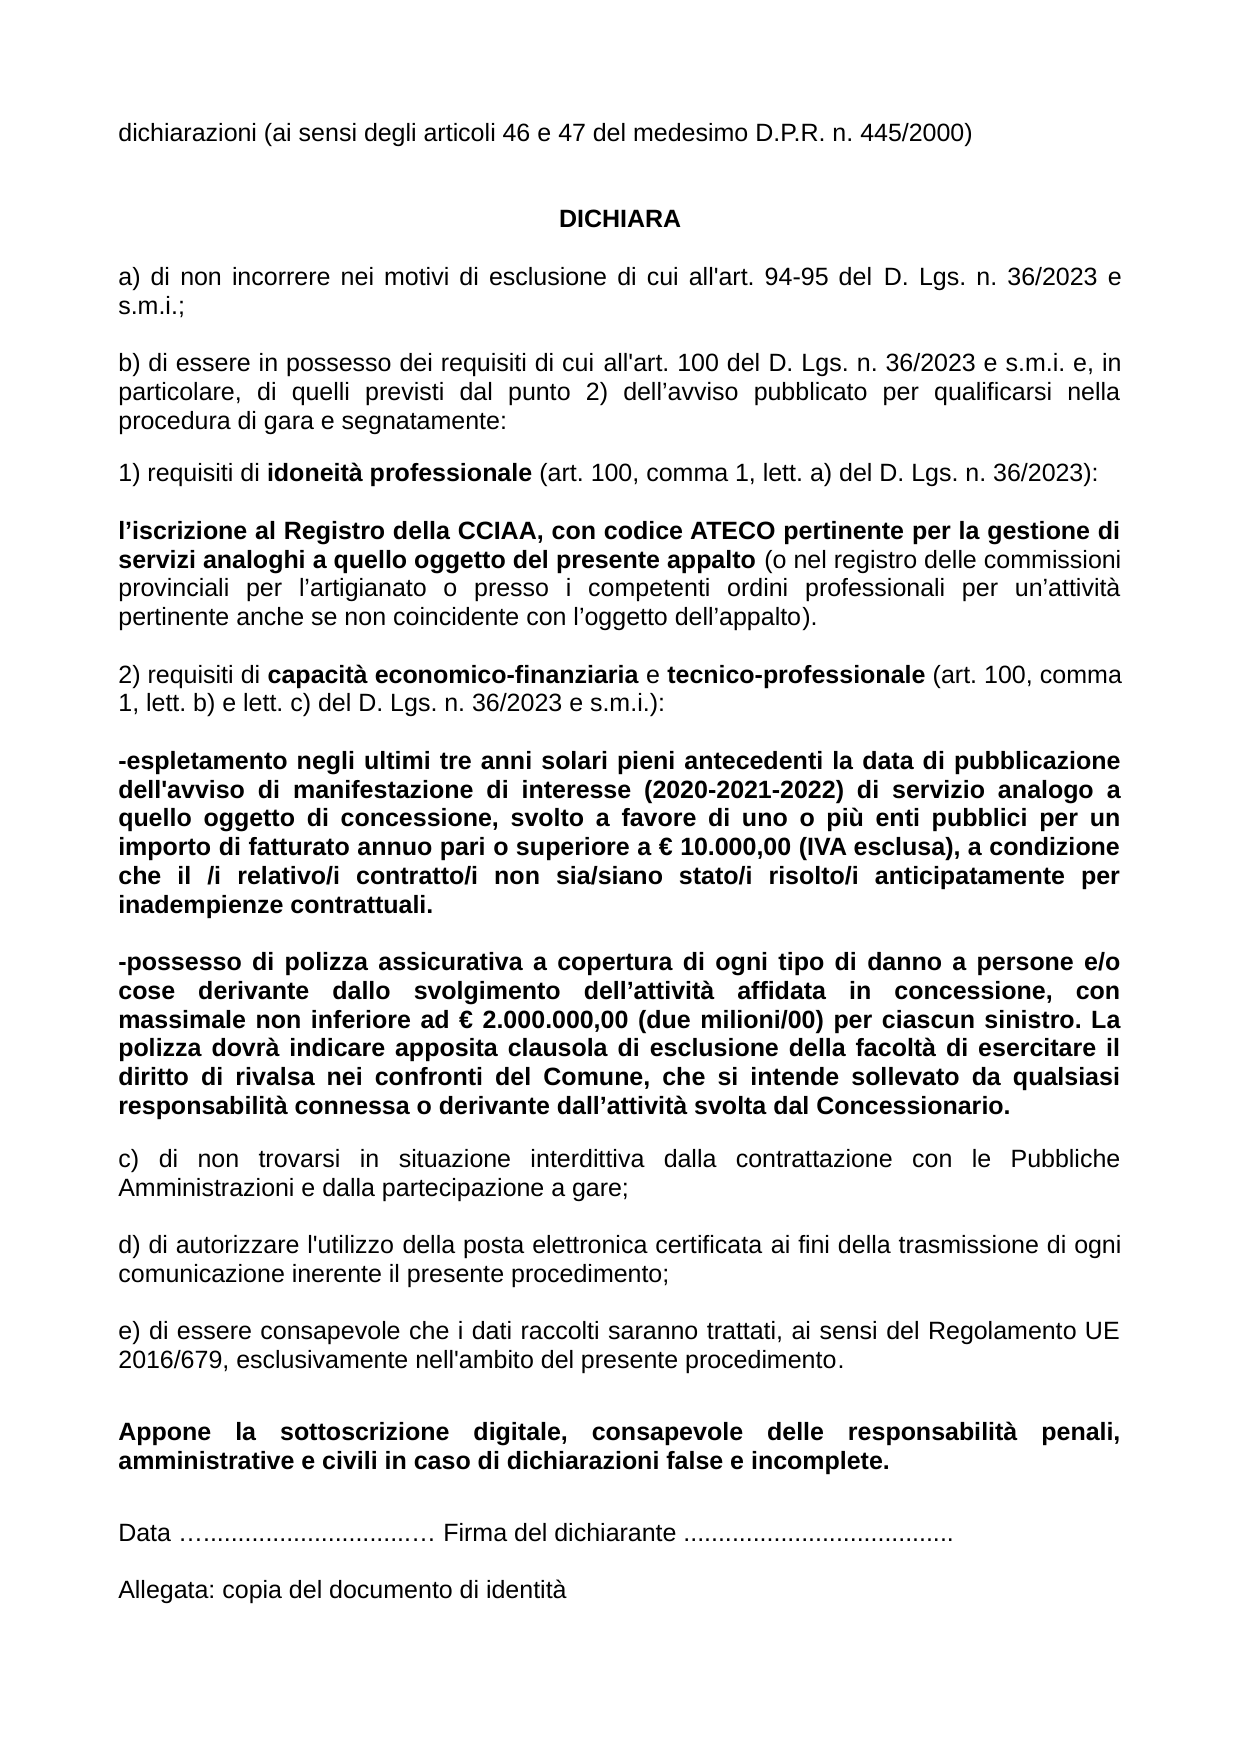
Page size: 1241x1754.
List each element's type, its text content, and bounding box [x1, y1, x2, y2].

text c) di non trovarsi in situazione interdittiva dalla contrattazione con le Pubbliche Amministrazioni e dalla partecipazione a gare; [118, 1144, 1122, 1201]
list -possesso di polizza assicurativa a copertura di ogni tipo di danno a persone e/o cose derivante dallo svolgimento dell’attività affidata in concessione, con massimale non inferiore ad € 2.000.000,00 (due milioni/00) per ciascun sinistro. La polizza dovrà indicare apposita clausola di esclusione della facoltà di esercitare il diritto di rivalsa nei confronti del Comune, che si intende sollevato da qualsiasi responsabilità connessa o derivante dall’attività svolta dal Concessionario. [118, 947, 1122, 1120]
text DICHIARA [118, 204, 1122, 233]
text d) di autorizzare l'utilizzo della posta elettronica certificata ai fini della trasmissione di ogni comunicazione inerente il presente procedimento; [118, 1230, 1122, 1287]
text Allegata: copia del documento di identità [118, 1575, 1122, 1604]
text a) di non incorrere nei motivi di esclusione di cui all'art. 94-95 del D. Lgs. n. 36/2023 e s.m.i.; [118, 262, 1122, 319]
list -espletamento negli ultimi tre anni solari pieni antecedenti la data di pubblicazione dell'avviso di manifestazione di interesse (2020-2021-2022) di servizio analogo a quello oggetto di concessione, svolto a favore di uno o più enti pubblici per un importo di fatturato annuo pari o superiore a € 10.000,00 (IVA esclusa), a condizione che il /i relativo/i contratto/i non sia/siano stato/i risolto/i anticipatamente per inadempienze contrattuali. [118, 746, 1122, 918]
list 1) requisiti di idoneità professionale (art. 100, comma 1, lett. a) del D. Lgs. n. 36/2023): [118, 458, 1122, 487]
text Data …..............................… Firma del dichiarante ....................................... [118, 1517, 1122, 1546]
text e) di essere consapevole che i dati raccolti saranno trattati, ai sensi del Regolamento UE 2016/679, esclusivamente nell'ambito del presente procedimento. [118, 1316, 1122, 1374]
list 2) requisiti di capacità economico-finanziaria e tecnico-professionale (art. 100, comma 1, lett. b) e lett. c) del D. Lgs. n. 36/2023 e s.m.i.): [118, 660, 1122, 717]
list l’iscrizione al Registro della CCIAA, con codice ATECO pertinente per la gestione di servizi analoghi a quello oggetto del presente appalto (o nel registro delle commissioni provinciali per l’artigianato o presso i competenti ordini professionali per un’attività pertinente anche se non coincidente con l’oggetto dell’appalto). [118, 516, 1122, 631]
text dichiarazioni (ai sensi degli articoli 46 e 47 del medesimo D.P.R. n. 445/2000) [118, 118, 1122, 147]
text Appone la sottoscrizione digitale, consapevole delle responsabilità penali, amministrative e civili in caso di dichiarazioni false e incomplete. [118, 1417, 1122, 1474]
text b) di essere in possesso dei requisiti di cui all'art. 100 del D. Lgs. n. 36/2023 e s.m.i. e, in particolare, di quelli previsti dal punto 2) dell’avviso pubblicato per qualificarsi nella procedura di gara e segnatamente: [118, 348, 1122, 434]
